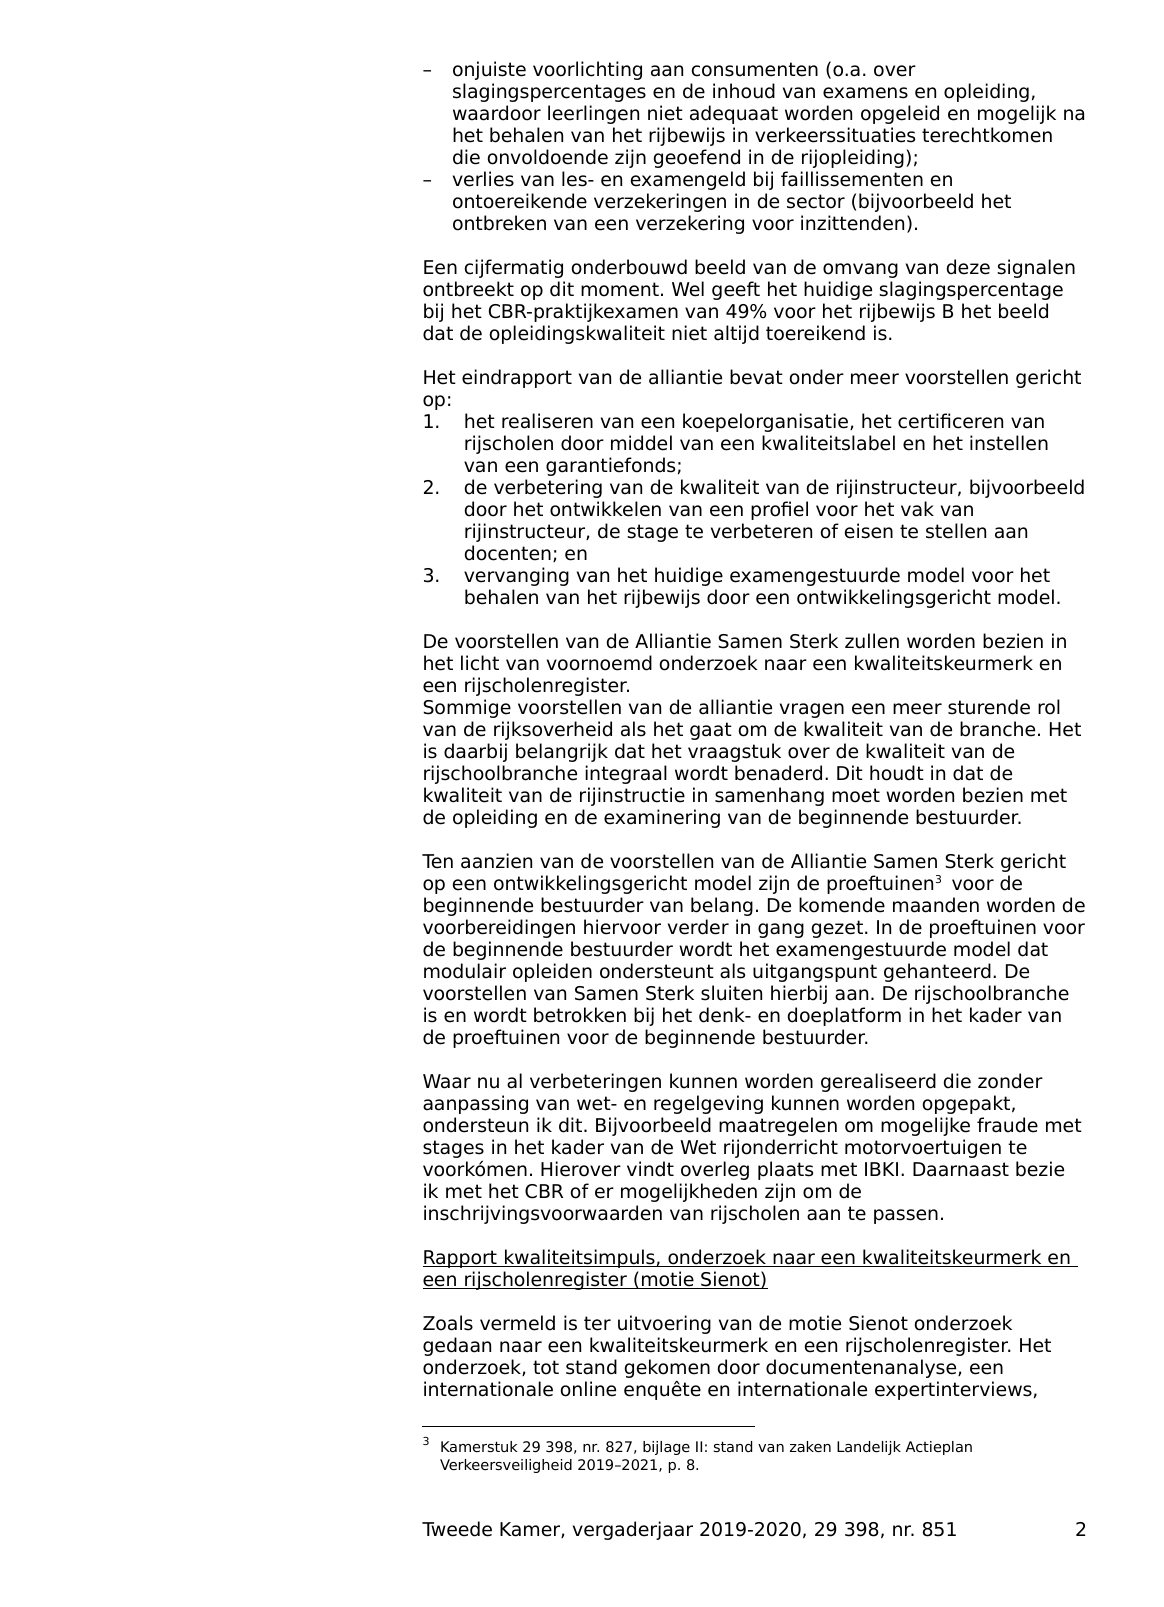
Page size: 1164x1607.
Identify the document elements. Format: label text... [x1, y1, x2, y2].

text De voorstellen van de Alliantie Samen Sterk zullen worden bezien in het licht van voornoemd onderzoek naar een kwaliteitskeurmerk en een rijscholenregister. [422, 631, 1087, 697]
text Het eindrapport van de alliantie bevat onder meer voorstellen gericht op: [422, 367, 1087, 411]
subtitle Rapport kwaliteitsimpuls, onderzoek naar een kwaliteitskeurmerk en een rijscholenregister (motie Sienot) [422, 1247, 1087, 1291]
text – onjuiste voorlichting aan consumenten (o.a. over slagingspercentages en de inhoud van examens en opleiding, waardoor leerlingen niet adequaat worden opgeleid en mogelijk na het behalen van het rijbewijs in verkeerssituaties terechtkomen die onvoldoende zijn geoefend in de rijopleiding); [422, 59, 1087, 169]
text Ten aanzien van de voorstellen van de Alliantie Samen Sterk gericht op een ontwikkelingsgericht model zijn de proeftuinen voor de beginnende bestuurder van belang. De komende maanden worden de voorbereidingen hiervoor verder in gang gezet. In de proeftuinen voor de beginnende bestuurder wordt het examengestuurde model dat modulair opleiden ondersteunt als uitgangspunt gehanteerd. De voorstellen van Samen Sterk sluiten hierbij aan. De rijschoolbranche is en wordt betrokken bij het denk- en doeplatform in het kader van de proeftuinen voor de beginnende bestuurder. [422, 851, 1087, 1049]
text Waar nu al verbeteringen kunnen worden gerealiseerd die zonder aanpassing van wet- en regelgeving kunnen worden opgepakt, ondersteun ik dit. Bijvoorbeeld maatregelen om mogelijke fraude met stages in het kader van de Wet rijonderricht motorvoertuigen te voorkómen. Hierover vindt overleg plaats met IBKI. Daarnaast bezie ik met het CBR of er mogelijkheden zijn om de inschrijvingsvoorwaarden van rijscholen aan te passen. [422, 1071, 1087, 1225]
text 2. de verbetering van de kwaliteit van de rijinstructeur, bijvoorbeeld door het ontwikkelen van een profiel voor het vak van rijinstructeur, de stage te verbeteren of eisen te stellen aan docenten; en [422, 477, 1087, 565]
text Kamerstuk 29 398, nr. 827, bijlage II: stand van zaken Landelijk Actieplan Verkeersveiligheid 2019–2021, p. 8. [422, 1435, 1087, 1474]
text 3. vervanging van het huidige examengestuurde model voor het behalen van het rijbewijs door een ontwikkelingsgericht model. [422, 565, 1087, 609]
text Een cijfermatig onderbouwd beeld van de omvang van deze signalen ontbreekt op dit moment. Wel geeft het huidige slagingspercentage bij het CBR-praktijkexamen van 49% voor het rijbewijs B het beeld dat de opleidingskwaliteit niet altijd toereikend is. [422, 257, 1087, 345]
text 1. het realiseren van een koepelorganisatie, het certificeren van rijscholen door middel van een kwaliteitslabel en het instellen van een garantiefonds; [422, 411, 1087, 477]
text Sommige voorstellen van de alliantie vragen een meer sturende rol van de rijksoverheid als het gaat om de kwaliteit van de branche. Het is daarbij belangrijk dat het vraagstuk over de kwaliteit van de rijschoolbranche integraal wordt benaderd. Dit houdt in dat de kwaliteit van de rijinstructie in samenhang moet worden bezien met de opleiding en de examinering van de beginnende bestuurder. [422, 697, 1087, 829]
text – verlies van les- en examengeld bij faillissementen en ontoereikende verzekeringen in de sector (bijvoorbeeld het ontbreken van een verzekering voor inzittenden). [422, 169, 1087, 235]
text Zoals vermeld is ter uitvoering van de motie Sienot onderzoek gedaan naar een kwaliteitskeurmerk en een rijscholenregister. Het onderzoek, tot stand gekomen door documentenanalyse, een internationale online enquête en internationale expertinterviews, [422, 1313, 1087, 1401]
